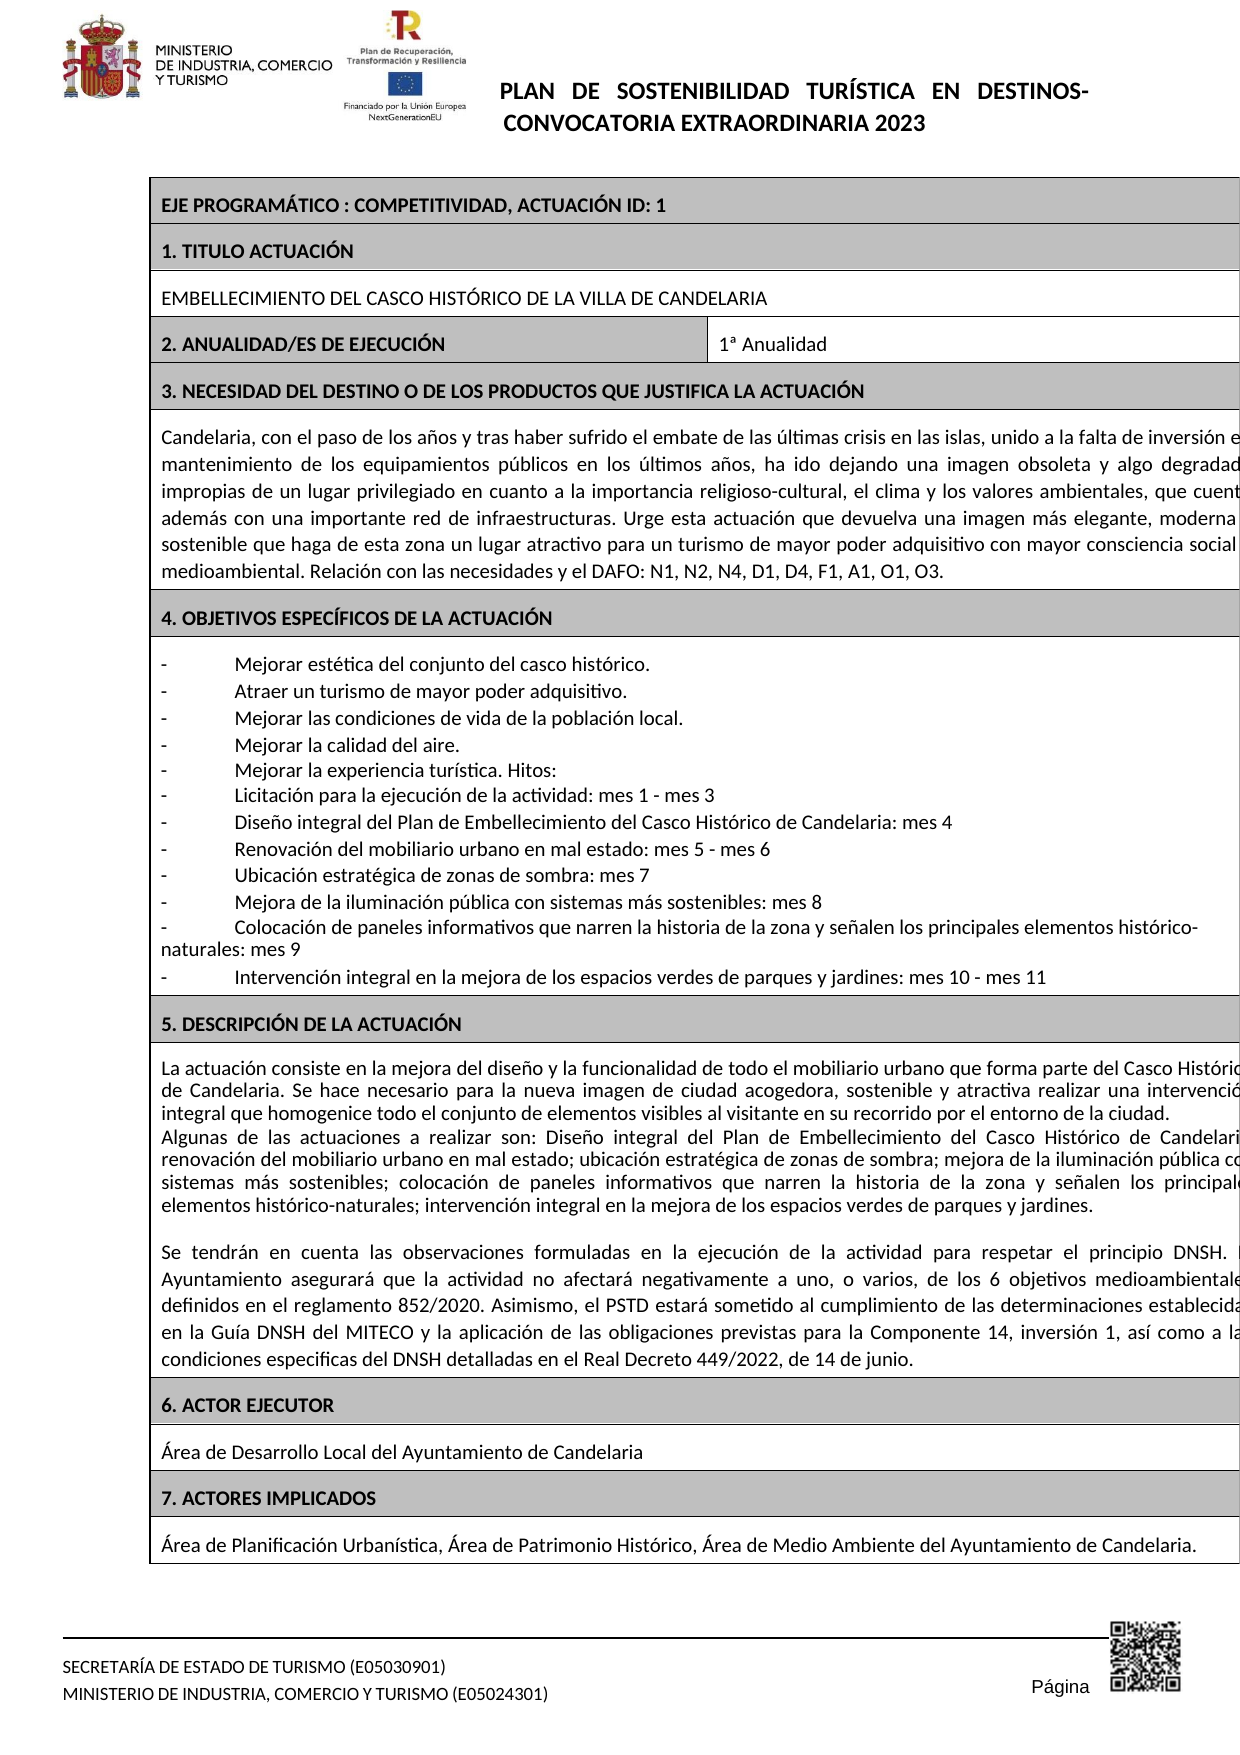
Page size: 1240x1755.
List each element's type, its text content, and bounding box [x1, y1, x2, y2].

table_header EJE PROGRAMÁTICO : COMPETITIVIDAD, ACTUACIÓN ID: 1 [151, 178, 1239, 223]
table_cell Área de Desarrollo Local del Ayuntamiento de Candelaria [151, 1425, 1239, 1470]
table_cell 4. OBJETIVOS ESPECÍFICOS DE LA ACTUACIÓN [151, 590, 1239, 636]
table_cell Candelaria, con el paso de los años y tras haber sufrido el embate de las últimas crisis en las islas, unido a la falta de inversión en mantenimiento de los equipamientos públicos en los últimos años, ha ido dejando una imagen obsoleta y algo degradada impropias de un lugar privilegiado en cuanto a la importancia religioso-cultural, el clima y los valores ambientales, que cuenta además con una importante red de infraestructuras. Urge esta actuación que devuelva una imagen más elegante, moderna y sostenible que haga de esta zona un lugar atractivo para un turismo de mayor poder adquisitivo con mayor consciencia social y medioambiental. Relación con las necesidades y el DAFO: N1, N2, N4, D1, D4, F1, A1, O1, O3. [151, 410, 1239, 589]
table_cell 6. ACTOR EJECUTOR [151, 1378, 1239, 1423]
table_cell 1ª Anualidad [708, 317, 1239, 362]
table_cell Mejorar estética del conjunto del casco histórico. Atraer un turismo de mayor poder adquisitivo. Mejorar las condiciones de vida de la población local. Mejorar la calidad del aire. Mejorar la experiencia turística. Hitos: Licitación para la ejecución de la actividad: mes 1 - mes 3 Diseño integral del Plan de Embellecimiento del Casco Histórico de Candelaria: mes 4 Renovación del mobiliario urbano en mal estado: mes 5 - mes 6 Ubicación estratégica de zonas de sombra: mes 7 Mejora de la iluminación pública con sistemas más sostenibles: mes 8 Colocación de paneles informativos que narren la historia de la zona y señalen los principales elementos histórico-naturales: mes 9 Intervención integral en la mejora de los espacios verdes de parques y jardines: mes 10 - mes 11 [151, 637, 1239, 995]
table_cell EMBELLECIMIENTO DEL CASCO HISTÓRICO DE LA VILLA DE CANDELARIA [151, 271, 1239, 316]
table_cell La actuación consiste en la mejora del diseño y la funcionalidad de todo el mobiliario urbano que forma parte del Casco Histórico de Candelaria. Se hace necesario para la nueva imagen de ciudad acogedora, sostenible y atractiva realizar una intervención integral que homogenice todo el conjunto de elementos visibles al visitante en su recorrido por el entorno de la ciudad. Algunas de las actuaciones a realizar son: Diseño integral del Plan de Embellecimiento del Casco Histórico de Candelaria; renovación del mobiliario urbano en mal estado; ubicación estratégica de zonas de sombra; mejora de la iluminación pública con sistemas más sostenibles; colocación de paneles informativos que narren la historia de la zona y señalen los principales elementos histórico-naturales; intervención integral en la mejora de los espacios verdes de parques y jardines. Se tendrán en cuenta las observaciones formuladas en la ejecución de la actividad para respetar el principio DNSH. El Ayuntamiento asegurará que la actividad no afectará negativamente a uno, o varios, de los 6 objetivos medioambientales definidos en el reglamento 852/2020. Asimismo, el PSTD estará sometido al cumplimiento de las determinaciones establecidas en la Guía DNSH del MITECO y la aplicación de las obligaciones previstas para la Componente 14, inversión 1, así como a las condiciones especificas del DNSH detalladas en el Real Decreto 449/2022, de 14 de junio. [151, 1043, 1239, 1377]
table_cell 2. ANUALIDAD/ES DE EJECUCIÓN [151, 317, 707, 362]
table_cell 7. ACTORES IMPLICADOS [151, 1471, 1239, 1516]
table_cell 5. DESCRIPCIÓN DE LA ACTUACIÓN [151, 996, 1239, 1042]
table_cell 1. TITULO ACTUACIÓN [151, 224, 1239, 269]
table_cell 3. NECESIDAD DEL DESTINO O DE LOS PRODUCTOS QUE JUSTIFICA LA ACTUACIÓN [151, 363, 1239, 409]
table_cell Área de Planificación Urbanística, Área de Patrimonio Histórico, Área de Medio Ambiente del Ayuntamiento de Candelaria. [151, 1517, 1239, 1563]
